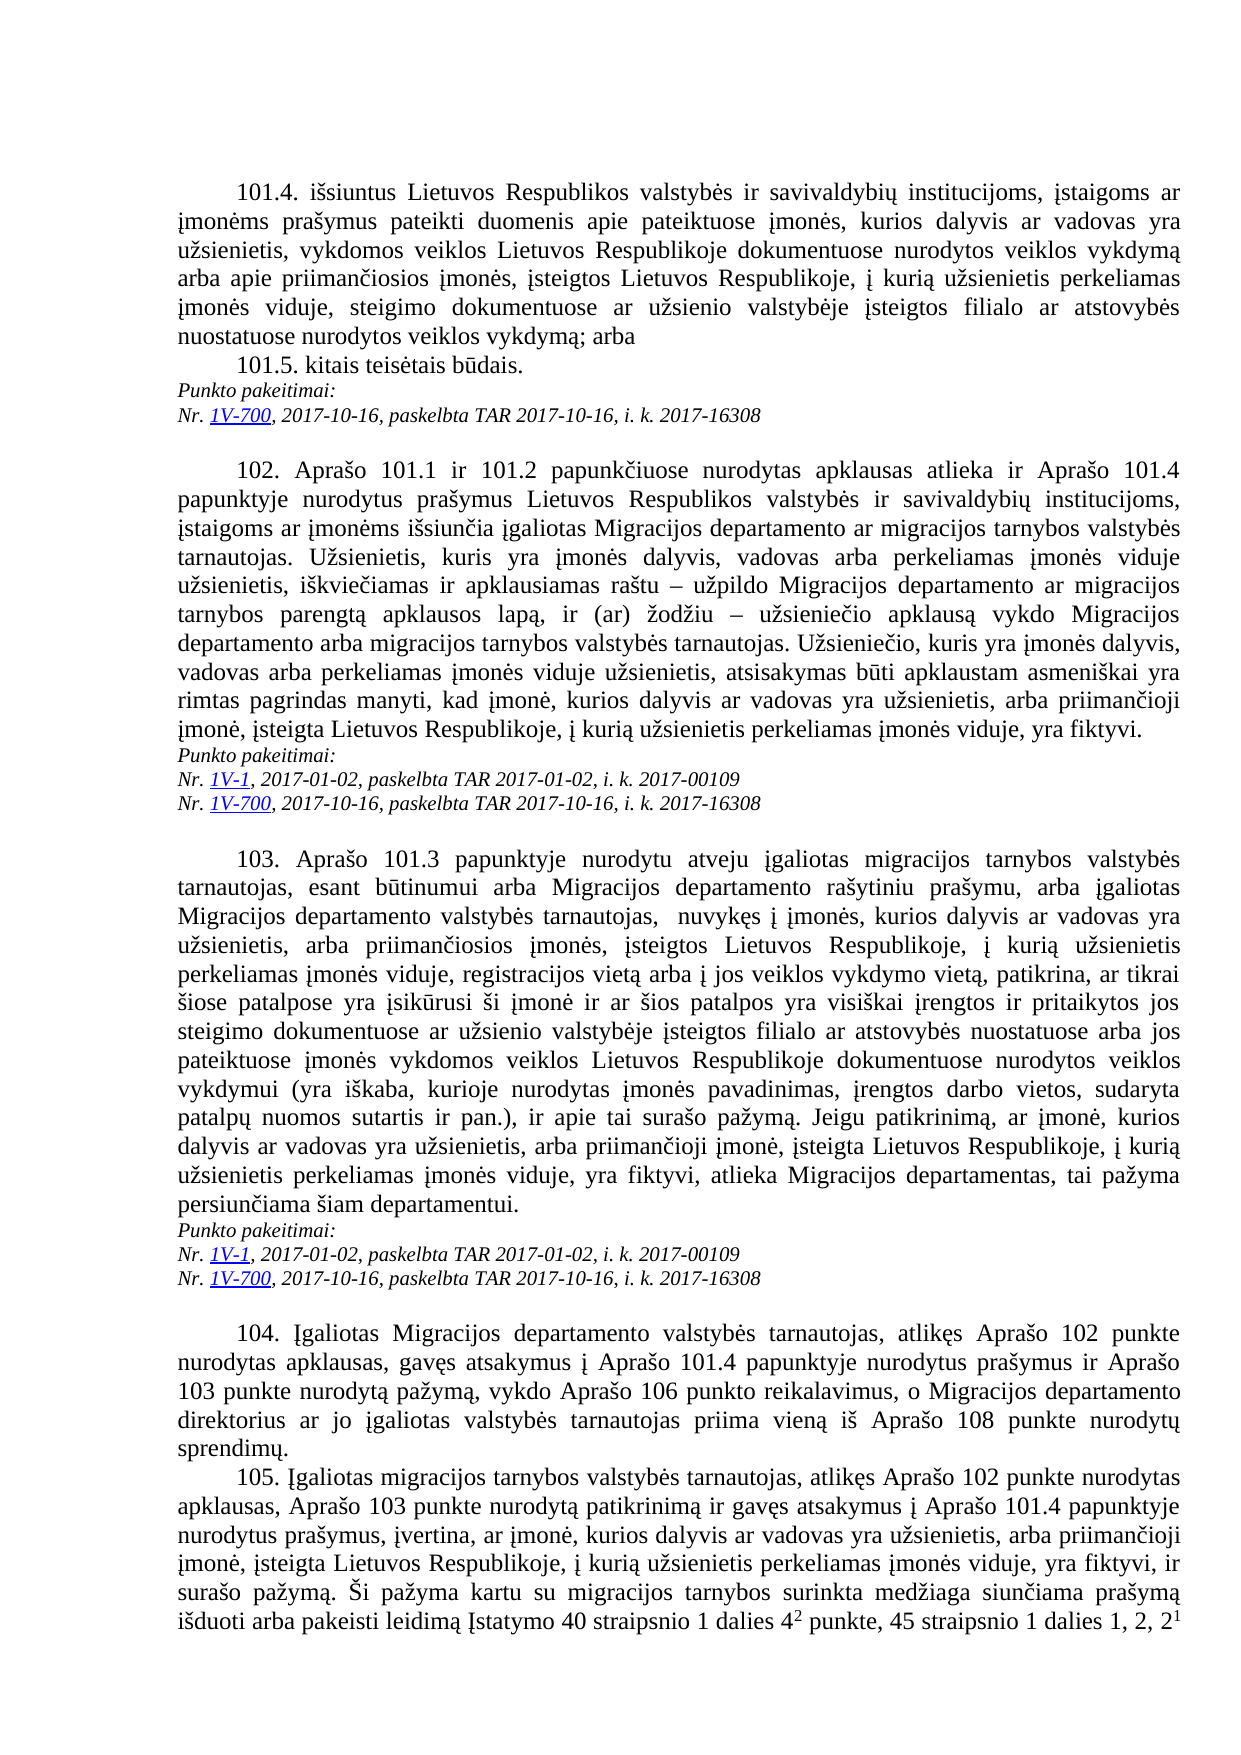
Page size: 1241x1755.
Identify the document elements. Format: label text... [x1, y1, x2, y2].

text Nr. 1V-700, 2017-10-16, paskelbta TAR 2017-10-16, i. k. 2017-16308 [177, 1266, 1181, 1290]
text 101.5. kitais teisėtais būdais. [177, 350, 1181, 378]
text Punkto pakeitimai: [177, 1217, 1181, 1242]
text 103. Aprašo 101.3 papunktyje nurodytu atveju įgaliotas migracijos tarnybos valstybės tarnautojas, esant būtinumui arba Migracijos departamento rašytiniu prašymu, arba įgaliotas Migracijos departamento valstybės tarnautojas, nuvykęs į įmonės, kurios dalyvis ar vadovas yra užsienietis, arba priimančiosios įmonės, įsteigtos Lietuvos Respublikoje, į kurią užsienietis perkeliamas įmonės viduje, registracijos vietą arba į jos veiklos vykdymo vietą, patikrina, ar tikrai šiose patalpose yra įsikūrusi ši įmonė ir ar šios patalpos yra visiškai įrengtos ir pritaikytos jos steigimo dokumentuose ar užsienio valstybėje įsteigtos filialo ar atstovybės nuostatuose arba jos pateiktuose įmonės vykdomos veiklos Lietuvos Respublikoje dokumentuose nurodytos veiklos vykdymui (yra iškaba, kurioje nurodytas įmonės pavadinimas, įrengtos darbo vietos, sudaryta patalpų nuomos sutartis ir pan.), ir apie tai surašo pažymą. Jeigu patikrinimą, ar įmonė, kurios dalyvis ar vadovas yra užsienietis, arba priimančioji įmonė, įsteigta Lietuvos Respublikoje, į kurią užsienietis perkeliamas įmonės viduje, yra fiktyvi, atlieka Migracijos departamentas, tai pažyma persiunčiama šiam departamentui. [177, 844, 1181, 1217]
text 102. Aprašo 101.1 ir 101.2 papunkčiuose nurodytas apklausas atlieka ir Aprašo 101.4 papunktyje nurodytus prašymus Lietuvos Respublikos valstybės ir savivaldybių institucijoms, įstaigoms ar įmonėms išsiunčia įgaliotas Migracijos departamento ar migracijos tarnybos valstybės tarnautojas. Užsienietis, kuris yra įmonės dalyvis, vadovas arba perkeliamas įmonės viduje užsienietis, iškviečiamas ir apklausiamas raštu – užpildo Migracijos departamento ar migracijos tarnybos parengtą apklausos lapą, ir (ar) žodžiu – užsieniečio apklausą vykdo Migracijos departamento arba migracijos tarnybos valstybės tarnautojas. Užsieniečio, kuris yra įmonės dalyvis, vadovas arba perkeliamas įmonės viduje užsienietis, atsisakymas būti apklaustam asmeniškai yra rimtas pagrindas manyti, kad įmonė, kurios dalyvis ar vadovas yra užsienietis, arba priimančioji įmonė, įsteigta Lietuvos Respublikoje, į kurią užsienietis perkeliamas įmonės viduje, yra fiktyvi. [177, 455, 1181, 743]
text Nr. 1V-1, 2017-01-02, paskelbta TAR 2017-01-02, i. k. 2017-00109 [177, 767, 1181, 791]
text Nr. 1V-700, 2017-10-16, paskelbta TAR 2017-10-16, i. k. 2017-16308 [177, 402, 1181, 427]
text Punkto pakeitimai: [177, 743, 1181, 767]
text Nr. 1V-700, 2017-10-16, paskelbta TAR 2017-10-16, i. k. 2017-16308 [177, 791, 1181, 815]
text 104. Įgaliotas Migracijos departamento valstybės tarnautojas, atlikęs Aprašo 102 punkte nurodytas apklausas, gavęs atsakymus į Aprašo 101.4 papunktyje nurodytus prašymus ir Aprašo 103 punkte nurodytą pažymą, vykdo Aprašo 106 punkto reikalavimus, o Migracijos departamento direktorius ar jo įgaliotas valstybės tarnautojas priima vieną iš Aprašo 108 punkte nurodytų sprendimų. [177, 1318, 1181, 1462]
text Punkto pakeitimai: [177, 378, 1181, 402]
text 105. Įgaliotas migracijos tarnybos valstybės tarnautojas, atlikęs Aprašo 102 punkte nurodytas apklausas, Aprašo 103 punkte nurodytą patikrinimą ir gavęs atsakymus į Aprašo 101.4 papunktyje nurodytus prašymus, įvertina, ar įmonė, kurios dalyvis ar vadovas yra užsienietis, arba priimančioji įmonė, įsteigta Lietuvos Respublikoje, į kurią užsienietis perkeliamas įmonės viduje, yra fiktyvi, ir surašo pažymą. Ši pažyma kartu su migracijos tarnybos surinkta medžiaga siunčiama prašymą išduoti arba pakeisti leidimą Įstatymo 40 straipsnio 1 dalies 42 punkte, 45 straipsnio 1 dalies 1, 2, 21 [177, 1462, 1181, 1635]
text Nr. 1V-1, 2017-01-02, paskelbta TAR 2017-01-02, i. k. 2017-00109 [177, 1242, 1181, 1266]
text 101.4. išsiuntus Lietuvos Respublikos valstybės ir savivaldybių institucijoms, įstaigoms ar įmonėms prašymus pateikti duomenis apie pateiktuose įmonės, kurios dalyvis ar vadovas yra užsienietis, vykdomos veiklos Lietuvos Respublikoje dokumentuose nurodytos veiklos vykdymą arba apie priimančiosios įmonės, įsteigtos Lietuvos Respublikoje, į kurią užsienietis perkeliamas įmonės viduje, steigimo dokumentuose ar užsienio valstybėje įsteigtos filialo ar atstovybės nuostatuose nurodytos veiklos vykdymą; arba [177, 177, 1181, 350]
